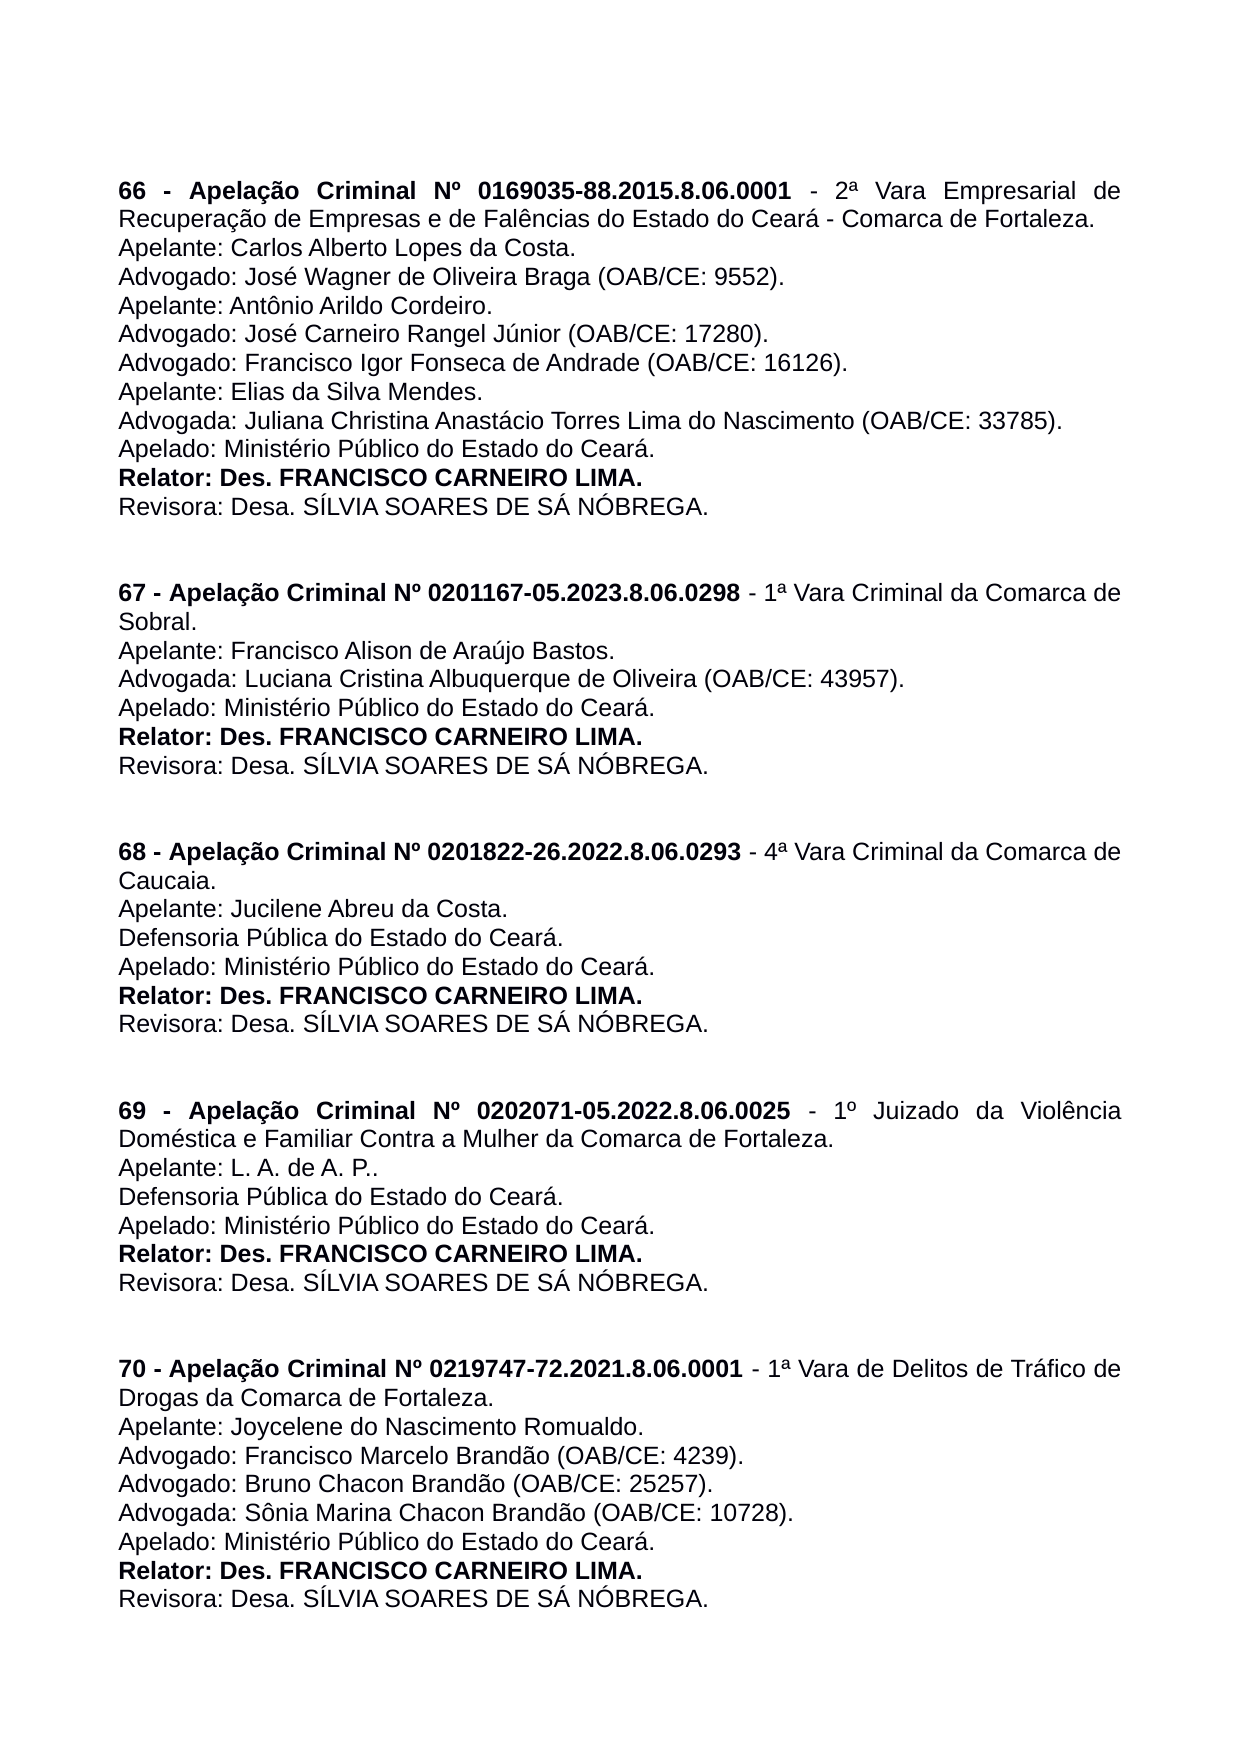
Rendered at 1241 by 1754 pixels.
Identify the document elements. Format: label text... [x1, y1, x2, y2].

text Relator: Des. FRANCISCO CARNEIRO LIMA. [118, 1556, 1122, 1584]
text Advogada: Luciana Cristina Albuquerque de Oliveira (OAB/CE: 43957). [118, 664, 1122, 693]
text Advogado: José Wagner de Oliveira Braga (OAB/CE: 9552). [118, 262, 1122, 291]
text 69 - Apelação Criminal Nº 0202071-05.2022.8.06.0025 - 1º Juizado da Violência Doméstica e Familiar Contra a Mulher da Comarca de Fortaleza. [118, 1096, 1122, 1153]
text Apelado: Ministério Público do Estado do Ceará. [118, 1211, 1122, 1239]
text Relator: Des. FRANCISCO CARNEIRO LIMA. [118, 463, 1122, 492]
text Relator: Des. FRANCISCO CARNEIRO LIMA. [118, 722, 1122, 751]
text Apelado: Ministério Público do Estado do Ceará. [118, 1527, 1122, 1556]
text Apelante: L. A. de A. P.. [118, 1153, 1122, 1182]
text 67 - Apelação Criminal Nº 0201167-05.2023.8.06.0298 - 1ª Vara Criminal da Comarca de Sobral. [118, 578, 1122, 636]
text 70 - Apelação Criminal Nº 0219747-72.2021.8.06.0001 - 1ª Vara de Delitos de Tráfico de Drogas da Comarca de Fortaleza. [118, 1354, 1122, 1412]
text Defensoria Pública do Estado do Ceará. [118, 1182, 1122, 1211]
text Apelado: Ministério Público do Estado do Ceará. [118, 952, 1122, 981]
text Defensoria Pública do Estado do Ceará. [118, 923, 1122, 952]
text Revisora: Desa. SÍLVIA SOARES DE SÁ NÓBREGA. [118, 1009, 1122, 1038]
text Relator: Des. FRANCISCO CARNEIRO LIMA. [118, 1239, 1122, 1268]
text 66 - Apelação Criminal Nº 0169035-88.2015.8.06.0001 - 2ª Vara Empresarial de Recuperação de Empresas e de Falências do Estado do Ceará - Comarca de Fortaleza. [118, 176, 1122, 233]
text Apelado: Ministério Público do Estado do Ceará. [118, 434, 1122, 463]
text Apelante: Jucilene Abreu da Costa. [118, 894, 1122, 923]
text Apelante: Elias da Silva Mendes. [118, 377, 1122, 406]
text Apelante: Carlos Alberto Lopes da Costa. [118, 233, 1122, 262]
text Revisora: Desa. SÍLVIA SOARES DE SÁ NÓBREGA. [118, 1584, 1122, 1613]
text Advogado: Francisco Igor Fonseca de Andrade (OAB/CE: 16126). [118, 348, 1122, 377]
text Apelante: Francisco Alison de Araújo Bastos. [118, 636, 1122, 664]
text Apelado: Ministério Público do Estado do Ceará. [118, 693, 1122, 722]
text Revisora: Desa. SÍLVIA SOARES DE SÁ NÓBREGA. [118, 492, 1122, 521]
text Relator: Des. FRANCISCO CARNEIRO LIMA. [118, 981, 1122, 1009]
text Advogada: Sônia Marina Chacon Brandão (OAB/CE: 10728). [118, 1498, 1122, 1527]
text 68 - Apelação Criminal Nº 0201822-26.2022.8.06.0293 - 4ª Vara Criminal da Comarca de Caucaia. [118, 837, 1122, 894]
text Advogado: José Carneiro Rangel Júnior (OAB/CE: 17280). [118, 319, 1122, 348]
text Advogado: Bruno Chacon Brandão (OAB/CE: 25257). [118, 1469, 1122, 1498]
text Advogado: Francisco Marcelo Brandão (OAB/CE: 4239). [118, 1441, 1122, 1469]
text Revisora: Desa. SÍLVIA SOARES DE SÁ NÓBREGA. [118, 1268, 1122, 1297]
text Apelante: Antônio Arildo Cordeiro. [118, 291, 1122, 319]
text Revisora: Desa. SÍLVIA SOARES DE SÁ NÓBREGA. [118, 751, 1122, 779]
text Apelante: Joycelene do Nascimento Romualdo. [118, 1412, 1122, 1441]
text Advogada: Juliana Christina Anastácio Torres Lima do Nascimento (OAB/CE: 33785). [118, 406, 1122, 434]
